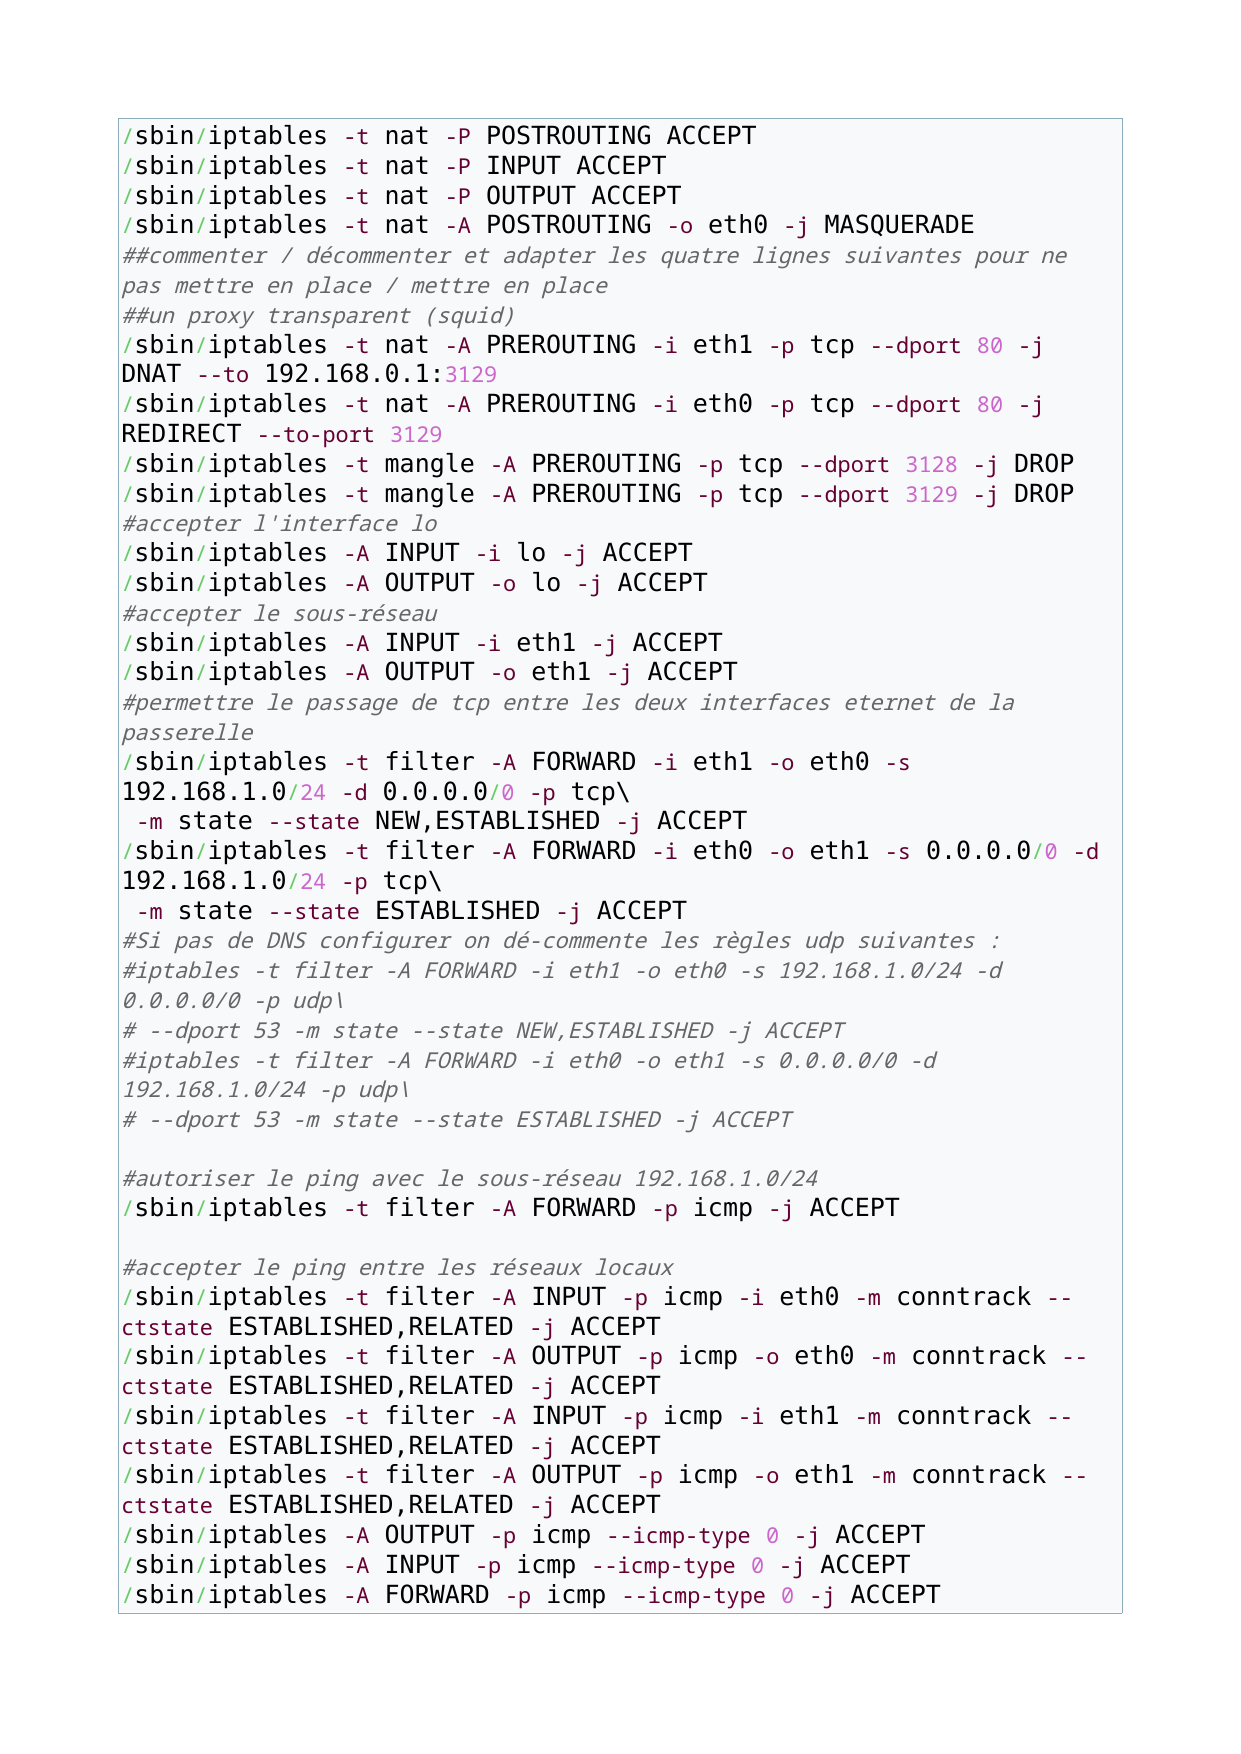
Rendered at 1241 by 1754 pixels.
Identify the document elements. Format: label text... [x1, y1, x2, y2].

table_header /sbin/iptables -t nat -P POSTROUTING ACCEPT /sbin/iptables -t nat -P INPUT ACCEPT /sbin/iptables -t nat -P OUTPUT ACCEPT /sbin/iptables -t nat -A POSTROUTING -o eth0 -j MASQUERADE ##commenter / décommenter et adapter les quatre lignes suivantes pour ne pas mettre en place / mettre en place ##un proxy transparent (squid) /sbin/iptables -t nat -A PREROUTING -i eth1 -p tcp --dport 80 -j DNAT --to 192.168.0.1:3129 /sbin/iptables -t nat -A PREROUTING -i eth0 -p tcp --dport 80 -j REDIRECT --to-port 3129 /sbin/iptables -t mangle -A PREROUTING -p tcp --dport 3128 -j DROP /sbin/iptables -t mangle -A PREROUTING -p tcp --dport 3129 -j DROP #accepter l'interface lo /sbin/iptables -A INPUT -i lo -j ACCEPT /sbin/iptables -A OUTPUT -o lo -j ACCEPT #accepter le sous-réseau /sbin/iptables -A INPUT -i eth1 -j ACCEPT /sbin/iptables -A OUTPUT -o eth1 -j ACCEPT #permettre le passage de tcp entre les deux interfaces eternet de la passerelle /sbin/iptables -t filter -A FORWARD -i eth1 -o eth0 -s 192.168.1.0/24 -d 0.0.0.0/0 -p tcp\ -m state --state NEW,ESTABLISHED -j ACCEPT /sbin/iptables -t filter -A FORWARD -i eth0 -o eth1 -s 0.0.0.0/0 -d 192.168.1.0/24 -p tcp\ -m state --state ESTABLISHED -j ACCEPT #Si pas de DNS configurer on dé-commente les règles udp suivantes : #iptables -t filter -A FORWARD -i eth1 -o eth0 -s 192.168.1.0/24 -d 0.0.0.0/0 -p udp\ # --dport 53 -m state --state NEW,ESTABLISHED -j ACCEPT #iptables -t filter -A FORWARD -i eth0 -o eth1 -s 0.0.0.0/0 -d 192.168.1.0/24 -p udp\ # --dport 53 -m state --state ESTABLISHED -j ACCEPT #autoriser le ping avec le sous-réseau 192.168.1.0/24 /sbin/iptables -t filter -A FORWARD -p icmp -j ACCEPT #accepter le ping entre les réseaux locaux /sbin/iptables -t filter -A INPUT -p icmp -i eth0 -m conntrack --ctstate ESTABLISHED,RELATED -j ACCEPT /sbin/iptables -t filter -A OUTPUT -p icmp -o eth0 -m conntrack --ctstate ESTABLISHED,RELATED -j ACCEPT /sbin/iptables -t filter -A INPUT -p icmp -i eth1 -m conntrack --ctstate ESTABLISHED,RELATED -j ACCEPT /sbin/iptables -t filter -A OUTPUT -p icmp -o eth1 -m conntrack --ctstate ESTABLISHED,RELATED -j ACCEPT /sbin/iptables -A OUTPUT -p icmp --icmp-type 0 -j ACCEPT /sbin/iptables -A INPUT -p icmp --icmp-type 0 -j ACCEPT /sbin/iptables -A FORWARD -p icmp --icmp-type 0 -j ACCEPT [119, 119, 1122, 1612]
